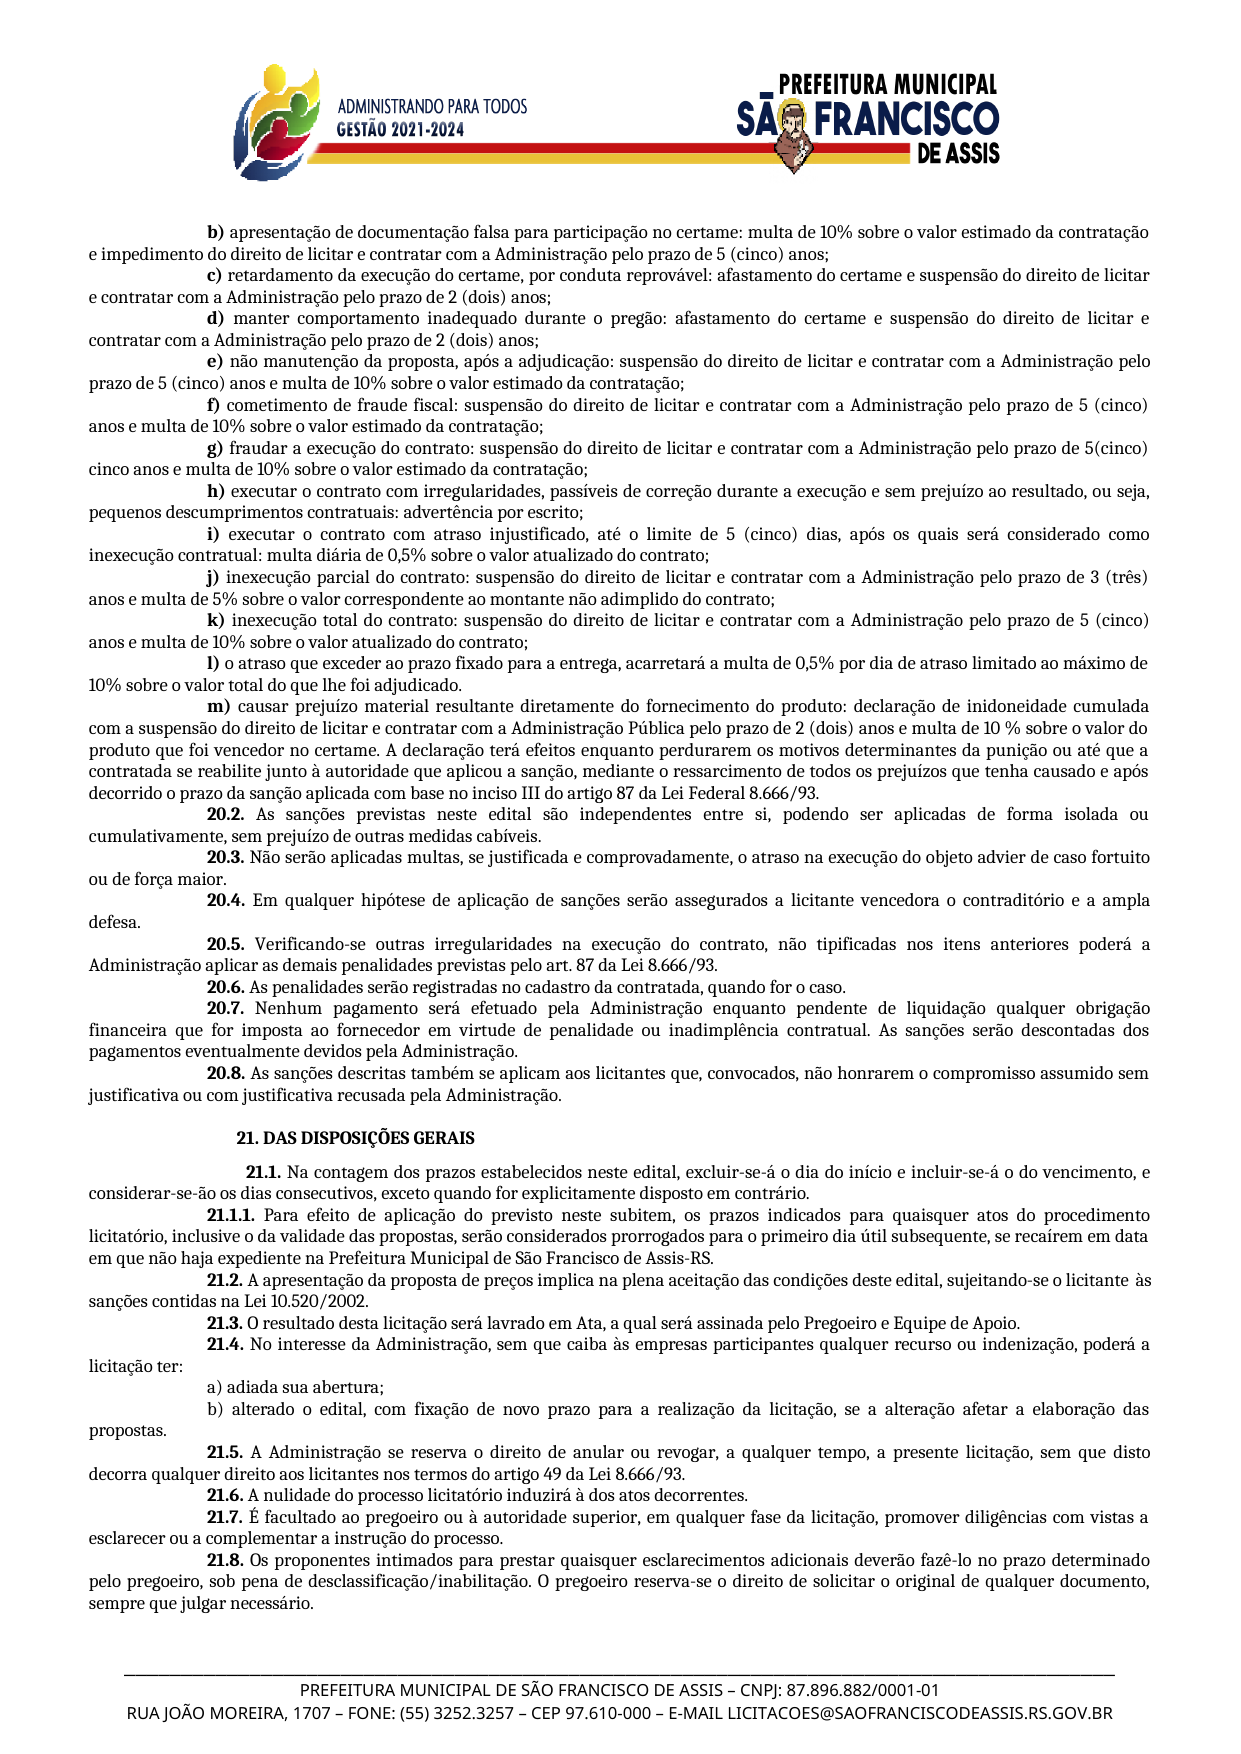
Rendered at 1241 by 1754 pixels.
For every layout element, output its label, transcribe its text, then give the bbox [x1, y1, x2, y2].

text b) alterado o edital, com fixação de novo prazo para a realização da licitação, se a alteração afetar a elaboração das propostas. [89, 1398, 1152, 1442]
text b) apresentação de documentação falsa para participação no certame: multa de 10% sobre o valor estimado da contratação e impedimento do direito de licitar e contratar com a Administração pelo prazo de 5 (cinco) anos; [89, 222, 1152, 265]
text 21.1.1. Para efeito de aplicação do previsto neste subitem, os prazos indicados para quaisquer atos do procedimento licitatório, inclusive o da validade das propostas, serão considerados prorrogados para o primeiro dia útil subsequente, se recaírem em data em que não haja expediente na Prefeitura Municipal de São Francisco de Assis-RS. [89, 1204, 1152, 1269]
text j) inexecução parcial do contrato: suspensão do direito de licitar e contratar com a Administração pelo prazo de 3 (três) anos e multa de 5% sobre o valor correspondente ao montante não adimplido do contrato; [89, 567, 1152, 610]
text 21.7. É facultado ao pregoeiro ou à autoridade superior, em qualquer fase da licitação, promover diligências com vistas a esclarecer ou a complementar a instrução do processo. [89, 1506, 1152, 1549]
text i) executar o contrato com atraso injustificado, até o limite de 5 (cinco) dias, após os quais será considerado como inexecução contratual: multa diária de 0,5% sobre o valor atualizado do contrato; [89, 523, 1152, 567]
text g) fraudar a execução do contrato: suspensão do direito de licitar e contratar com a Administração pelo prazo de 5(cinco) cinco anos e multa de 10% sobre o valor estimado da contratação; [89, 437, 1152, 480]
text m) causar prejuízo material resultante diretamente do fornecimento do produto: declaração de inidoneidade cumulada com a suspensão do direito de licitar e contratar com a Administração Pública pelo prazo de 2 (dois) anos e multa de 10 % sobre o valor do produto que foi vencedor no certame. A declaração terá efeitos enquanto perdurarem os motivos determinantes da punição ou até que a contratada se reabilite junto à autoridade que aplicou a sanção, mediante o ressarcimento de todos os prejuízos que tenha causado e após decorrido o prazo da sanção aplicada com base no inciso III do artigo 87 da Lei Federal 8.666/93. [89, 696, 1152, 804]
text 21.3. O resultado desta licitação será lavrado em Ata, a qual será assinada pelo Pregoeiro e Equipe de Apoio. [89, 1312, 1152, 1334]
text e) não manutenção da proposta, após a adjudicação: suspensão do direito de licitar e contratar com a Administração pelo prazo de 5 (cinco) anos e multa de 10% sobre o valor estimado da contratação; [89, 351, 1152, 394]
text a) adiada sua abertura; [89, 1377, 1152, 1398]
text 21.8. Os proponentes intimados para prestar quaisquer esclarecimentos adicionais deverão fazê-lo no prazo determinado pelo pregoeiro, sob pena de desclassificação/inabilitação. O pregoeiro reserva-se o direito de solicitar o original de qualquer documento, sempre que julgar necessário. [89, 1549, 1152, 1614]
text 20.6. As penalidades serão registradas no cadastro da contratada, quando for o caso. [89, 976, 1152, 998]
text h) executar o contrato com irregularidades, passíveis de correção durante a execução e sem prejuízo ao resultado, ou seja, pequenos descumprimentos contratuais: advertência por escrito; [89, 480, 1152, 523]
text 20.3. Não serão aplicadas multas, se justificada e comprovadamente, o atraso na execução do objeto advier de caso fortuito ou de força maior. [89, 847, 1152, 890]
text 20.4. Em qualquer hipótese de aplicação de sanções serão assegurados a licitante vencedora o contraditório e a ampla defesa. [89, 890, 1152, 933]
text c) retardamento da execução do certame, por conduta reprovável: afastamento do certame e suspensão do direito de licitar e contratar com a Administração pelo prazo de 2 (dois) anos; [89, 265, 1152, 308]
text 21.5. A Administração se reserva o direito de anular ou revogar, a qualquer tempo, a presente licitação, sem que disto decorra qualquer direito aos licitantes nos termos do artigo 49 da Lei 8.666/93. [89, 1442, 1152, 1485]
text k) inexecução total do contrato: suspensão do direito de licitar e contratar com a Administração pelo prazo de 5 (cinco) anos e multa de 10% sobre o valor atualizado do contrato; [89, 610, 1152, 653]
text 21.6. A nulidade do processo licitatório induzirá à dos atos decorrentes. [89, 1485, 1152, 1506]
text d) manter comportamento inadequado durante o pregão: afastamento do certame e suspensão do direito de licitar e contratar com a Administração pelo prazo de 2 (dois) anos; [89, 308, 1152, 351]
text 20.2. As sanções previstas neste edital são independentes entre si, podendo ser aplicadas de forma isolada ou cumulativamente, sem prejuízo de outras medidas cabíveis. [89, 804, 1152, 847]
text f) cometimento de fraude fiscal: suspensão do direito de licitar e contratar com a Administração pelo prazo de 5 (cinco) anos e multa de 10% sobre o valor estimado da contratação; [89, 394, 1152, 437]
text 21. DAS DISPOSIÇÕES GERAIS [89, 1127, 1152, 1149]
text 21.2. A apresentação da proposta de preços implica na plena aceitação das condições deste edital, sujeitando-se o licitante às sanções contidas na Lei 10.520/2002. [89, 1269, 1152, 1312]
text 20.8. As sanções descritas também se aplicam aos licitantes que, convocados, não honrarem o compromisso assumido sem justificativa ou com justificativa recusada pela Administração. [89, 1062, 1152, 1106]
text 20.5. Verificando-se outras irregularidades na execução do contrato, não tipificadas nos itens anteriores poderá a Administração aplicar as demais penalidades previstas pelo art. 87 da Lei 8.666/93. [89, 933, 1152, 976]
text 21.4. No interesse da Administração, sem que caiba às empresas participantes qualquer recurso ou indenização, poderá a licitação ter: [89, 1334, 1152, 1377]
text 20.7. Nenhum pagamento será efetuado pela Administração enquanto pendente de liquidação qualquer obrigação financeira que for imposta ao fornecedor em virtude de penalidade ou inadimplência contratual. As sanções serão descontadas dos pagamentos eventualmente devidos pela Administração. [89, 998, 1152, 1062]
text l) o atraso que exceder ao prazo fixado para a entrega, acarretará a multa de 0,5% por dia de atraso limitado ao máximo de 10% sobre o valor total do que lhe foi adjudicado. [89, 653, 1152, 696]
text 21.1. Na contagem dos prazos estabelecidos neste edital, excluir-se-á o dia do início e incluir-se-á o do vencimento, e considerar-se-ão os dias consecutivos, exceto quando for explicitamente disposto em contrário. [89, 1161, 1152, 1204]
